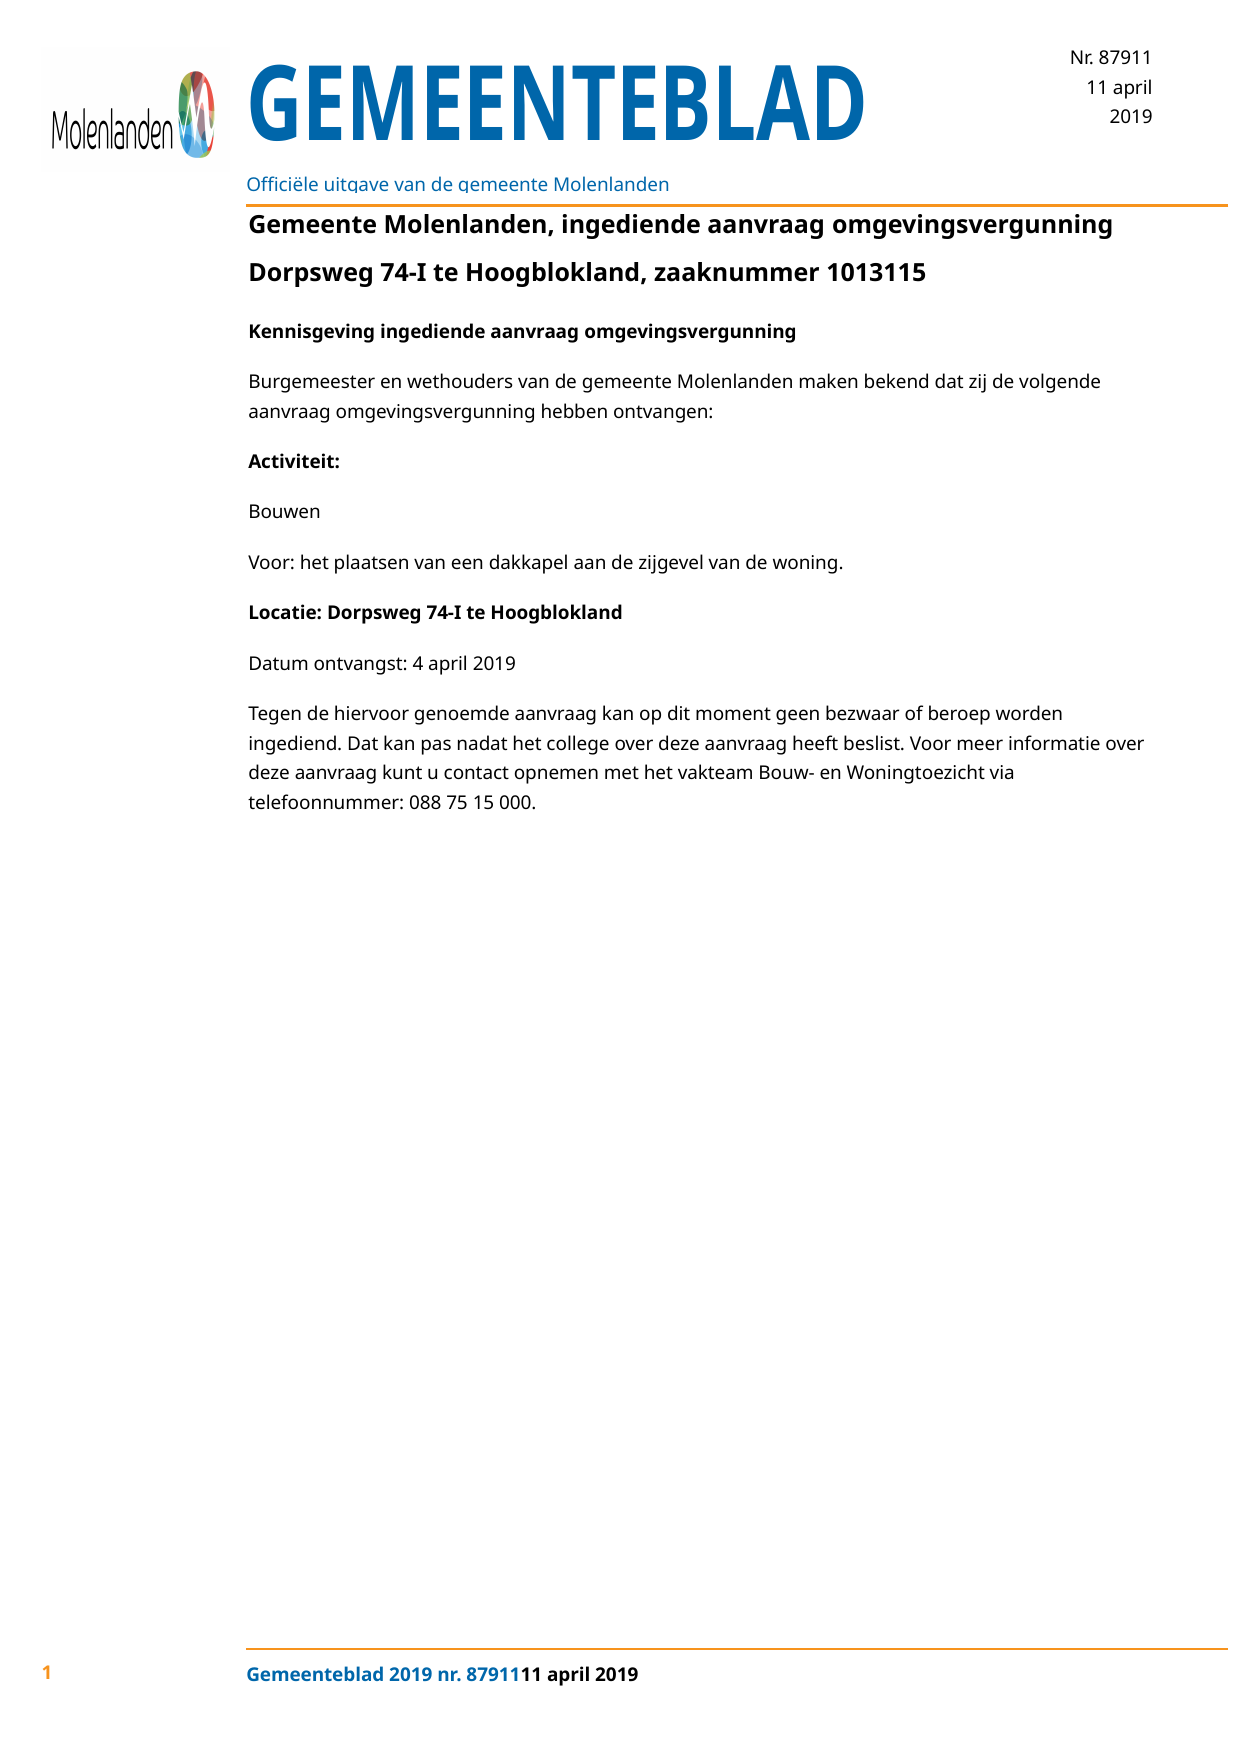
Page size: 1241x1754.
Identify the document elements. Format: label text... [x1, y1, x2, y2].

text Kennisgeving ingediende aanvraag omgevingsvergunning [248, 318, 1152, 344]
text Burgemeester en wethouders van de gemeente Molenlanden maken bekend dat zij de volgende aanvraag omgevingsvergunning hebben ontvangen: [248, 368, 1152, 424]
picture [41, 47, 231, 172]
text Datum ontvangst: 4 april 2019 [248, 650, 1152, 676]
text Locatie: Dorpsweg 74-I te Hoogblokland [248, 599, 1152, 625]
text Bouwen [248, 499, 1152, 524]
text Activiteit: [248, 448, 1152, 474]
text Gemeente Molenlanden, ingediende aanvraag omgevingsvergunning Dorpsweg 74-I te Hoogblokland, zaaknummer 1013115 [248, 207, 1152, 288]
text Tegen de hiervoor genoemde aanvraag kan op dit moment geen bezwaar of beroep worden ingediend. Dat kan pas nadat het college over deze aanvraag heeft beslist. Voor meer informatie over deze aanvraag kunt u contact opnemen met het vakteam Bouw- en Woningtoezicht via telefoonnummer: 088 75 15 000. [248, 700, 1152, 815]
text Voor: het plaatsen van een dakkapel aan de zijgevel van de woning. [248, 549, 1152, 575]
